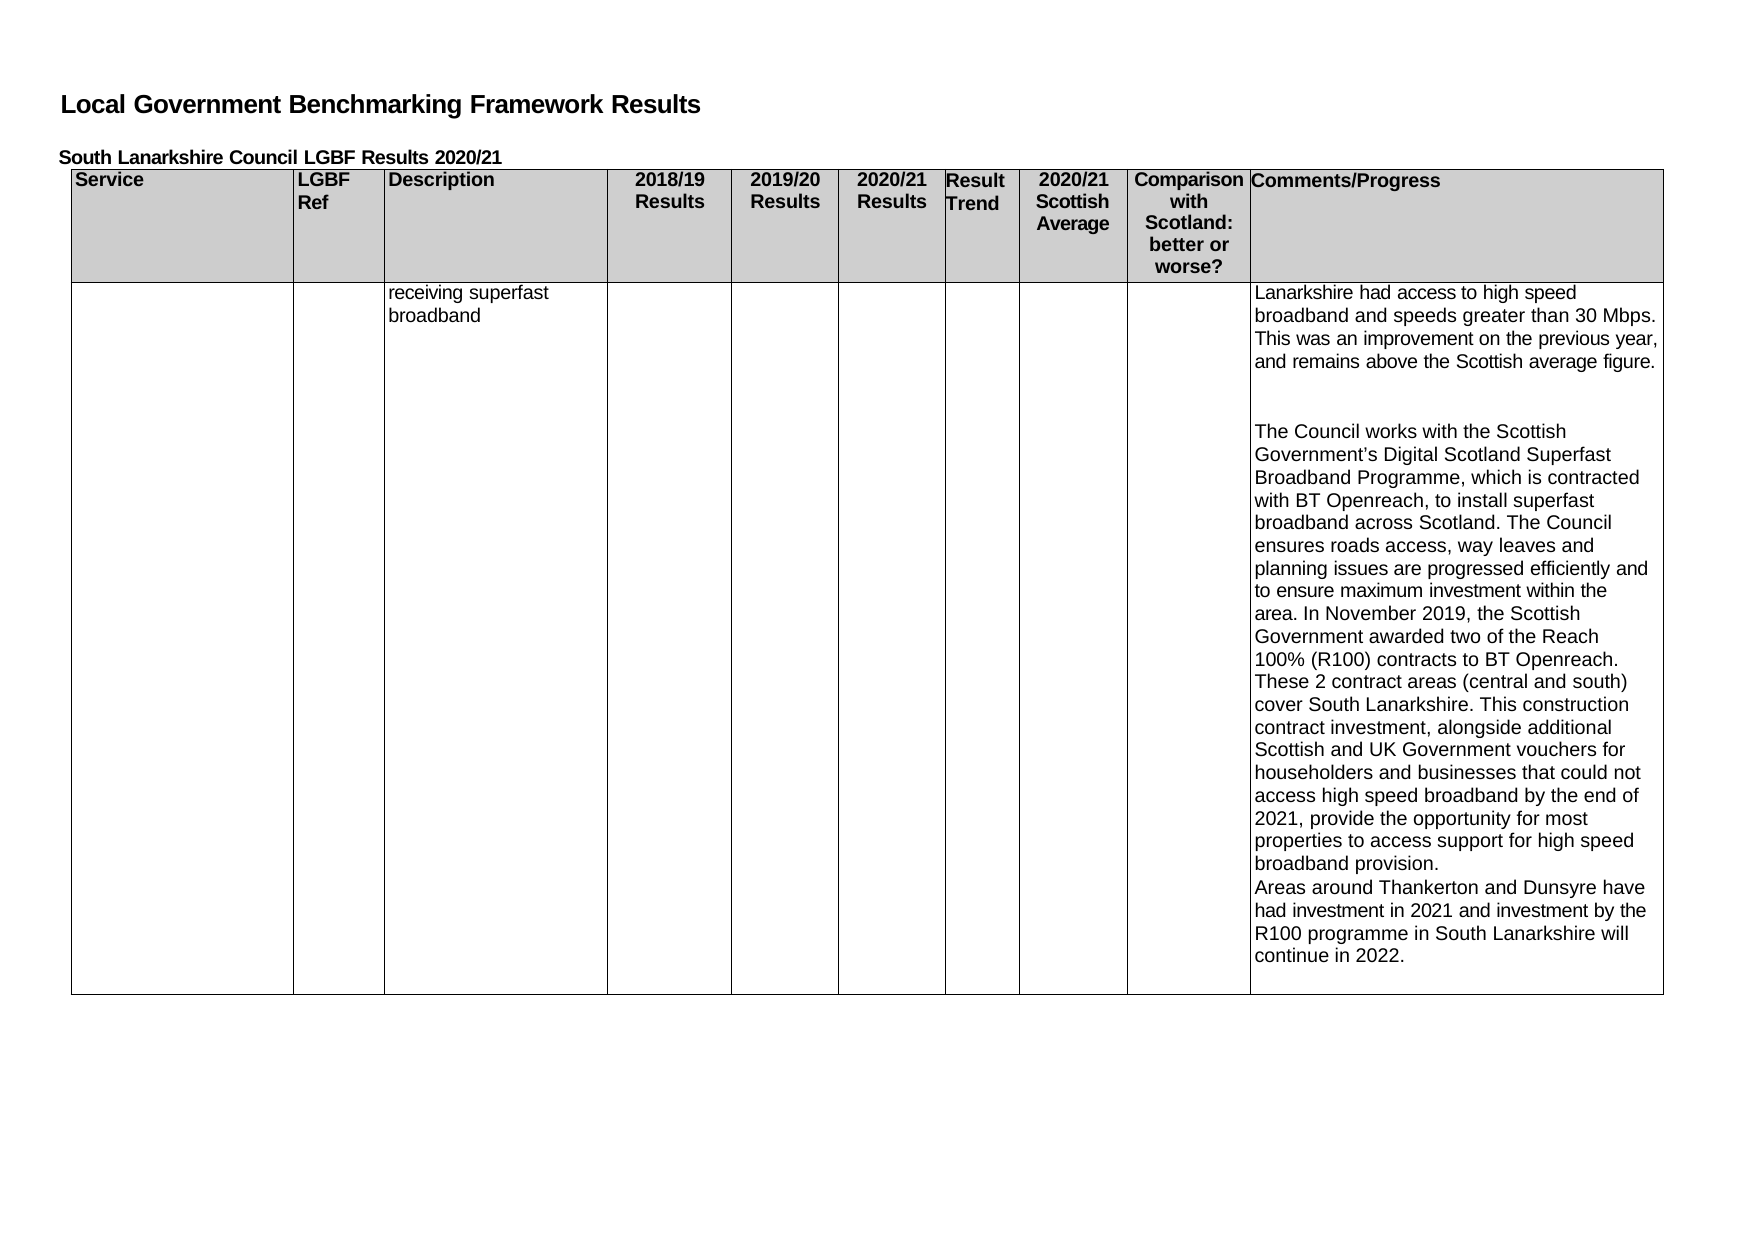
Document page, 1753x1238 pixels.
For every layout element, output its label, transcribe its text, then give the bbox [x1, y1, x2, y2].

table_cell Lanarkshire had access to high speed broadband and speeds greater than 30 Mbps. This was an improvement on the previous year, and remains above the Scottish average figure. The Council works with the Scottish Government’s Digital Scotland Superfast Broadband Programme, which is contracted with BT Openreach, to install superfast broadband across Scotland. The Council ensures roads access, way leaves and planning issues are progressed efficiently and to ensure maximum investment within the area. In November 2019, the Scottish Government awarded two of the Reach 100% (R100) contracts to BT Openreach. These 2 contract areas (central and south) cover South Lanarkshire. This construction contract investment, alongside additional Scottish and UK Government vouchers for householders and businesses that could not access high speed broadband by the end of 2021, provide the opportunity for most properties to access support for high speed broadband provision. Areas around Thankerton and Dunsyre have had investment in 2021 and investment by the R100 programme in South Lanarkshire will continue in 2022. [1251, 283, 1663, 994]
table_cell [294, 283, 384, 994]
table_header Result Trend [946, 170, 1019, 282]
table_header Comments/Progress [1251, 170, 1663, 282]
table_header Service [72, 170, 293, 282]
table_cell [946, 283, 1019, 994]
table_header 2020/21 Scottish Average [1020, 170, 1127, 282]
table_header Comparison with Scotland: better or worse? [1128, 170, 1250, 282]
text South Lanarkshire Council LGBF Results 2020/21 [58, 146, 1675, 169]
table_cell receiving superfast broadband [385, 283, 607, 994]
table_header 2018/19 Results [608, 170, 731, 282]
table_cell [72, 283, 293, 994]
table_header Description [385, 170, 607, 282]
table_header 2019/20 Results [732, 170, 838, 282]
table_header 2020/21 Results [839, 170, 945, 282]
table_cell [839, 283, 945, 994]
table_cell [608, 283, 731, 994]
table_cell [732, 283, 838, 994]
table_header LGBF Ref [294, 170, 384, 282]
table_cell [1020, 283, 1127, 994]
table_cell [1128, 283, 1250, 994]
